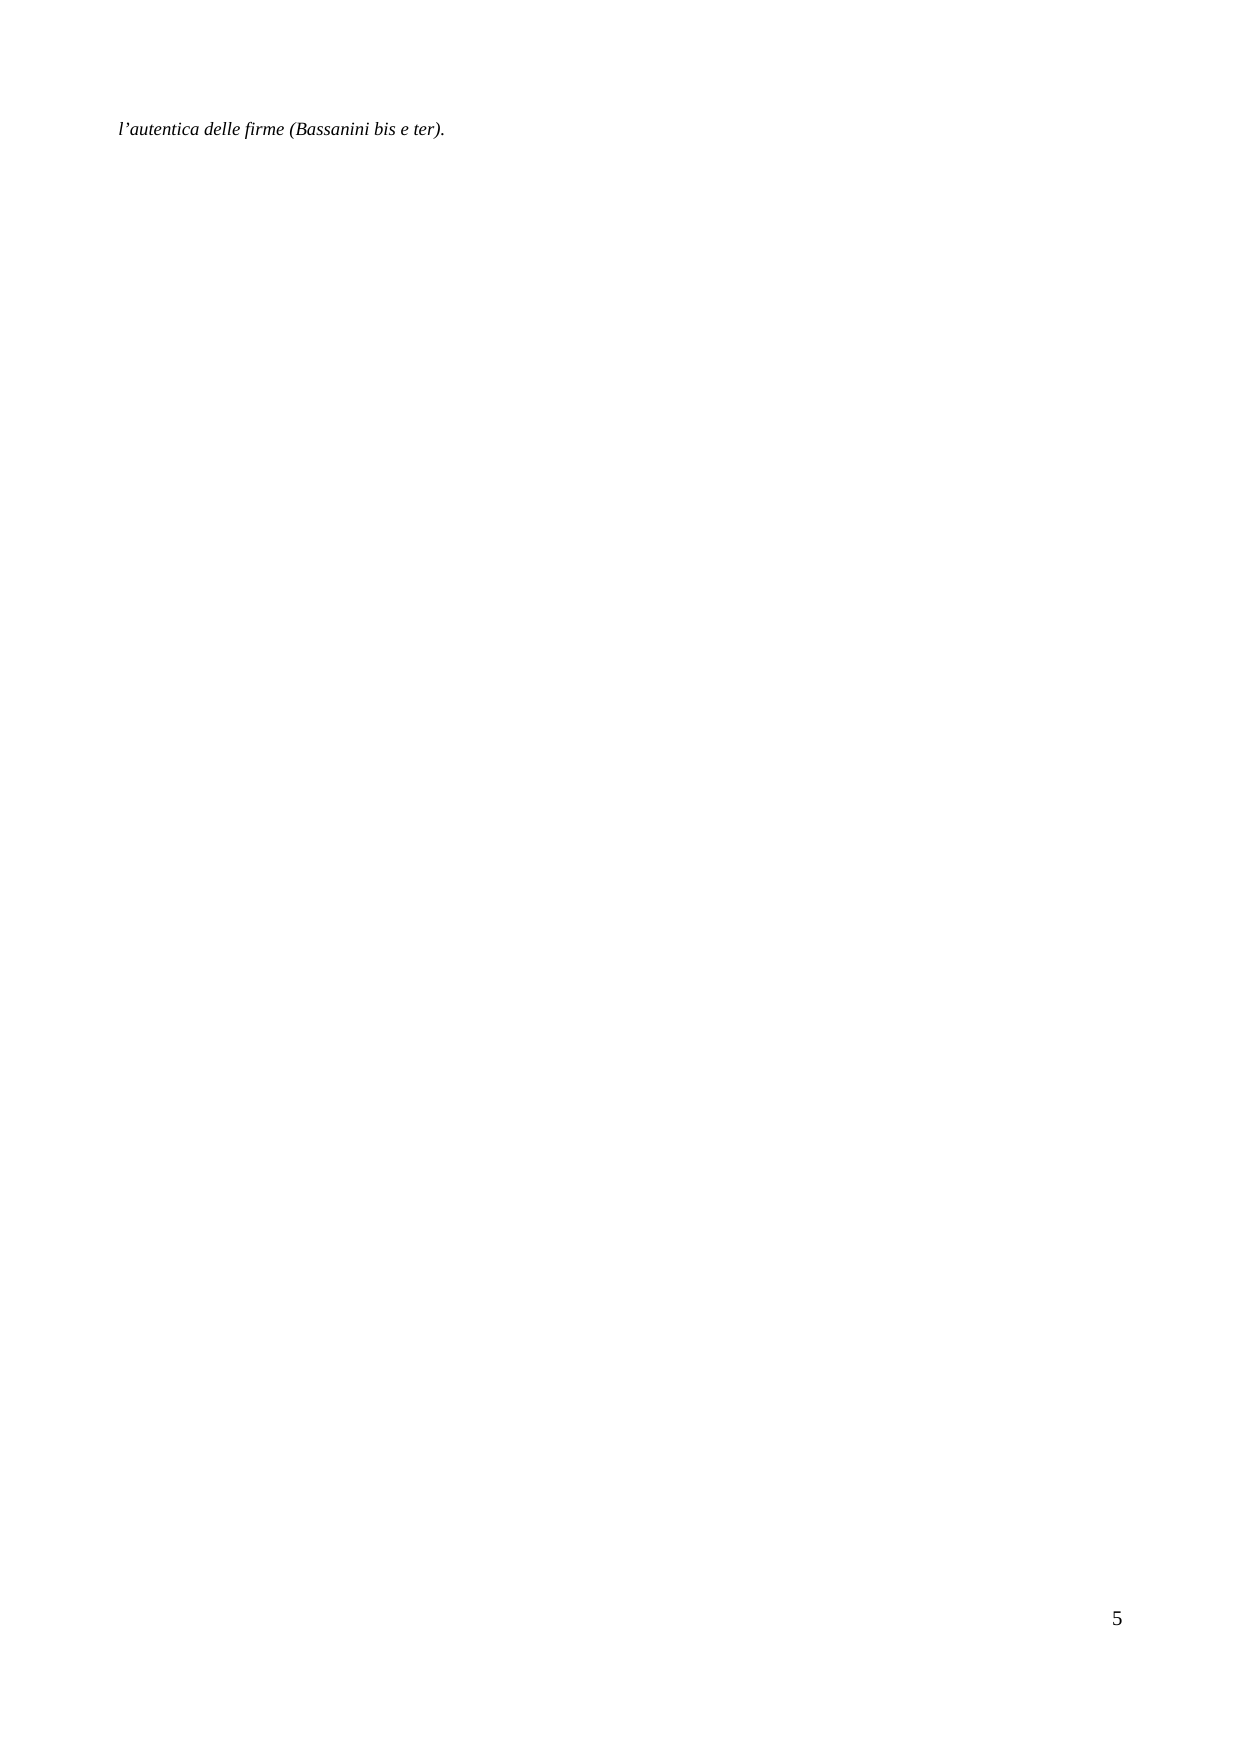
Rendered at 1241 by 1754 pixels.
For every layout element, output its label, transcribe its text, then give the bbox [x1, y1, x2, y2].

text l’autentica delle firme (Bassanini bis e ter). [118, 118, 1122, 140]
